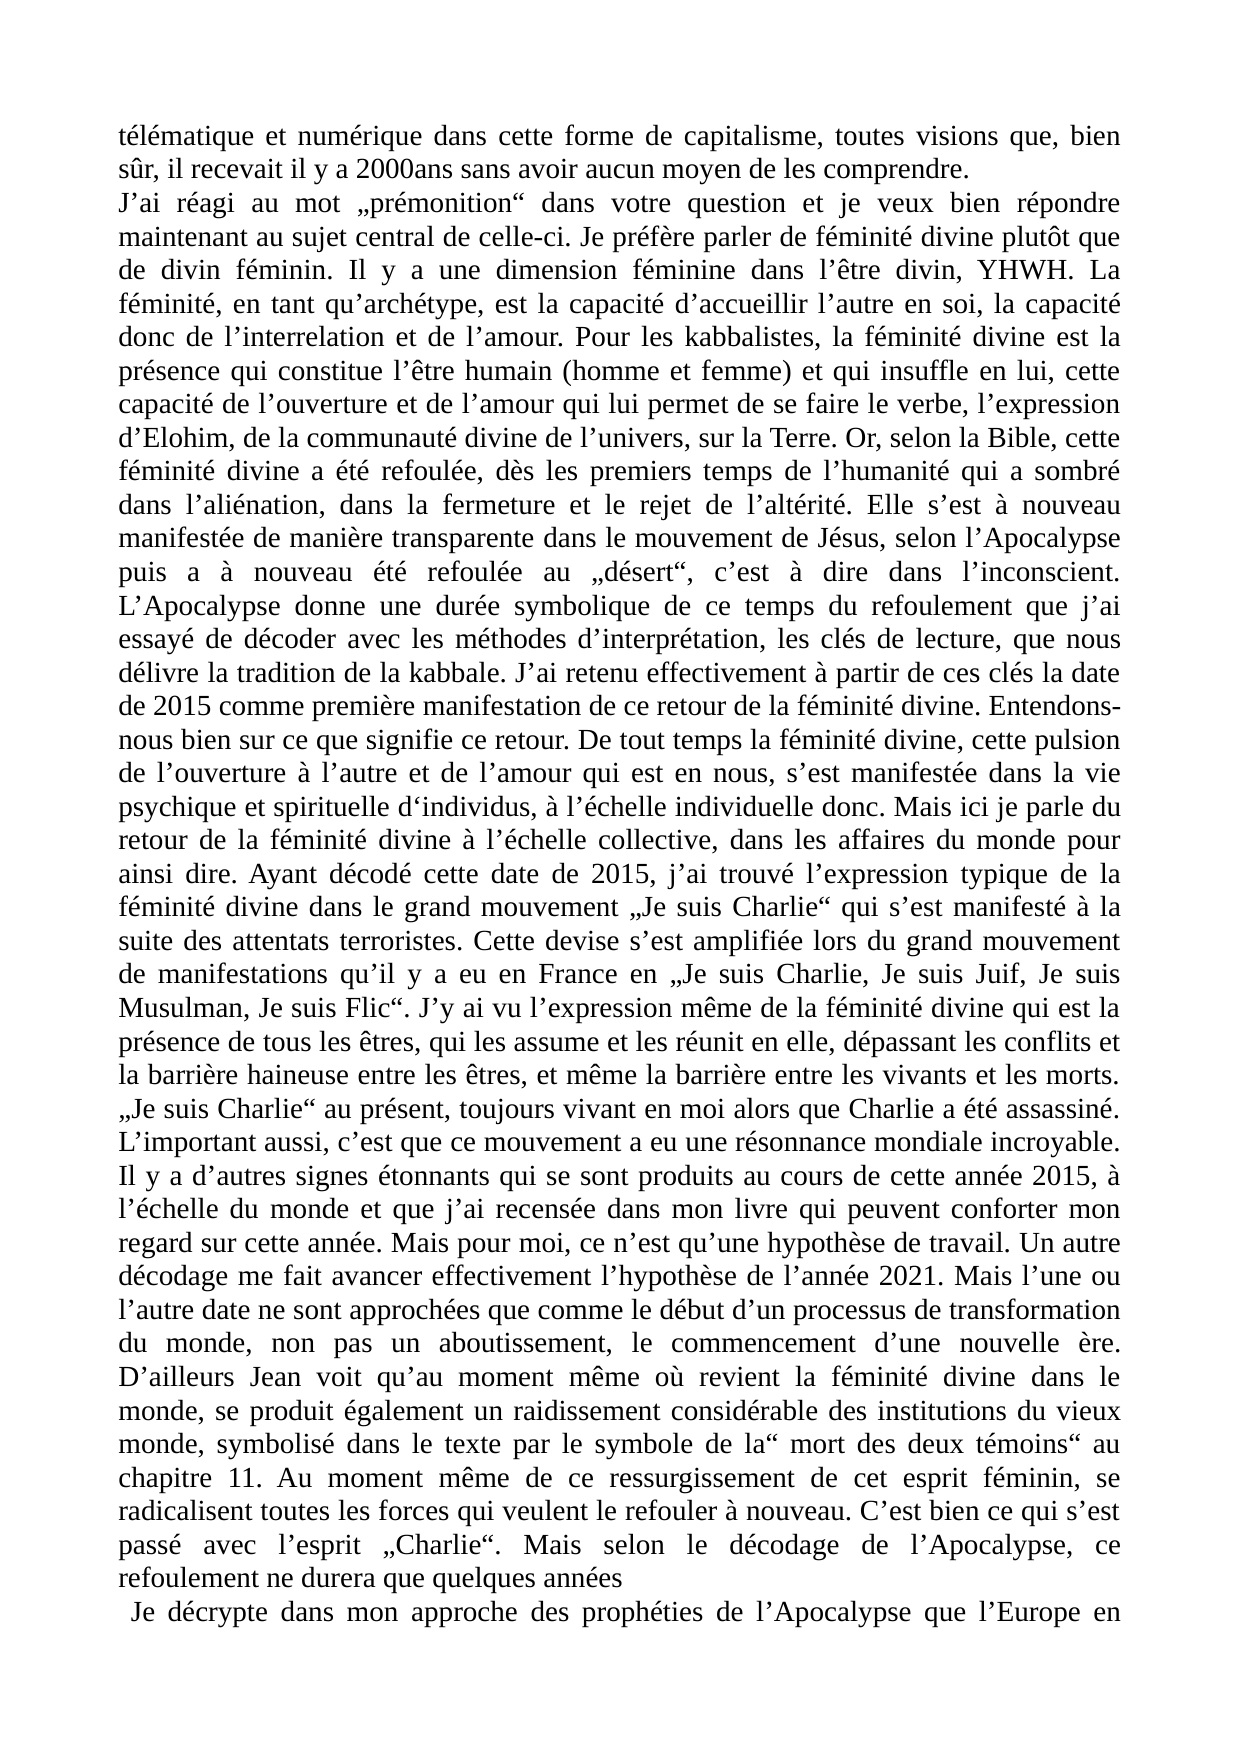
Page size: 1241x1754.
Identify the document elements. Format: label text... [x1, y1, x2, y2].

text J’ai réagi au mot „prémonition“ dans votre question et je veux bien répondre maintenant au sujet central de celle-ci. Je préfère parler de féminité divine plutôt que de divin féminin. Il y a une dimension féminine dans l’être divin, YHWH. La féminité, en tant qu’archétype, est la capacité d’accueillir l’autre en soi, la capacité donc de l’interrelation et de l’amour. Pour les kabbalistes, la féminité divine est la présence qui constitue l’être humain (homme et femme) et qui insuffle en lui, cette capacité de l’ouverture et de l’amour qui lui permet de se faire le verbe, l’expression d’Elohim, de la communauté divine de l’univers, sur la Terre. Or, selon la Bible, cette féminité divine a été refoulée, dès les premiers temps de l’humanité qui a sombré dans l’aliénation, dans la fermeture et le rejet de l’altérité. Elle s’est à nouveau manifestée de manière transparente dans le mouvement de Jésus, selon l’Apocalypse puis a à nouveau été refoulée au „désert“, c’est à dire dans l’inconscient. L’Apocalypse donne une durée symbolique de ce temps du refoulement que j’ai essayé de décoder avec les méthodes d’interprétation, les clés de lecture, que nous délivre la tradition de la kabbale. J’ai retenu effectivement à partir de ces clés la date de 2015 comme première manifestation de ce retour de la féminité divine. Entendons-nous bien sur ce que signifie ce retour. De tout temps la féminité divine, cette pulsion de l’ouverture à l’autre et de l’amour qui est en nous, s’est manifestée dans la vie psychique et spirituelle d‘individus, à l’échelle individuelle donc. Mais ici je parle du retour de la féminité divine à l’échelle collective, dans les affaires du monde pour ainsi dire. Ayant décodé cette date de 2015, j’ai trouvé l’expression typique de la féminité divine dans le grand mouvement „Je suis Charlie“ qui s’est manifesté à la suite des attentats terroristes. Cette devise s’est amplifiée lors du grand mouvement de manifestations qu’il y a eu en France en „Je suis Charlie, Je suis Juif, Je suis Musulman, Je suis Flic“. J’y ai vu l’expression même de la féminité divine qui est la présence de tous les êtres, qui les assume et les réunit en elle, dépassant les conflits et la barrière haineuse entre les êtres, et même la barrière entre les vivants et les morts. „Je suis Charlie“ au présent, toujours vivant en moi alors que Charlie a été assassiné. L’important aussi, c’est que ce mouvement a eu une résonnance mondiale incroyable. Il y a d’autres signes étonnants qui se sont produits au cours de cette année 2015, à l’échelle du monde et que j’ai recensée dans mon livre qui peuvent conforter mon regard sur cette année. Mais pour moi, ce n’est qu’une hypothèse de travail. Un autre décodage me fait avancer effectivement l’hypothèse de l’année 2021. Mais l’une ou l’autre date ne sont approchées que comme le début d’un processus de transformation du monde, non pas un aboutissement, le commencement d’une nouvelle ère. D’ailleurs Jean voit qu’au moment même où revient la féminité divine dans le monde, se produit également un raidissement considérable des institutions du vieux monde, symbolisé dans le texte par le symbole de la“ mort des deux témoins“ au chapitre 11. Au moment même de ce ressurgissement de cet esprit féminin, se radicalisent toutes les forces qui veulent le refouler à nouveau. C’est bien ce qui s’est passé avec l’esprit „Charlie“. Mais selon le décodage de l’Apocalypse, ce refoulement ne durera que quelques années [118, 185, 1122, 1594]
text Je décrypte dans mon approche des prophéties de l’Apocalypse que l’Europe en [118, 1594, 1122, 1627]
text télématique et numérique dans cette forme de capitalisme, toutes visions que, bien sûr, il recevait il y a 2000ans sans avoir aucun moyen de les comprendre. [118, 118, 1122, 185]
